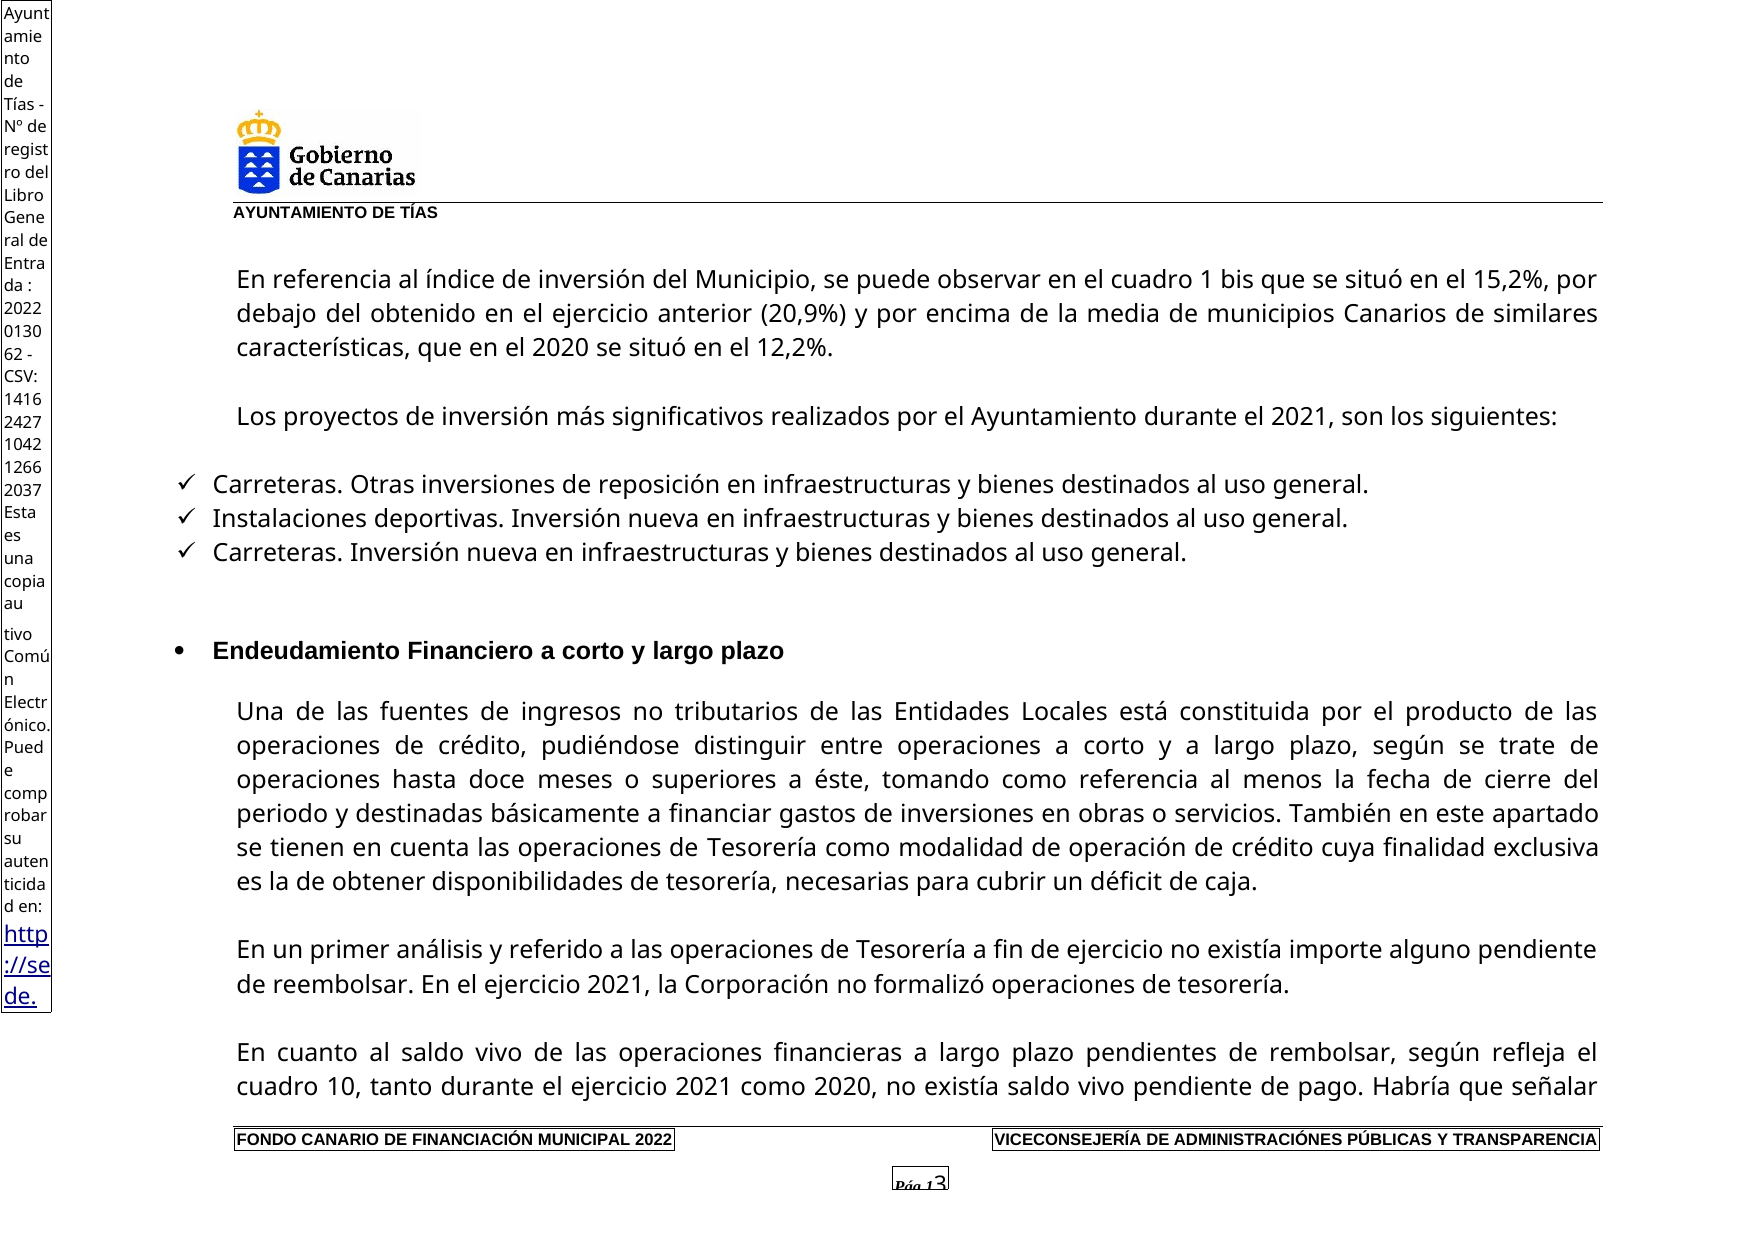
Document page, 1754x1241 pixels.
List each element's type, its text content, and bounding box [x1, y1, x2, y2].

text En referencia al índice de inversión del Municipio, se puede observar en el cuadro 1 bis que se situó en el 15,2%, por debajo del obtenido en el ejercicio anterior (20,9%) y por encima de la media de municipios Canarios de similares características, que en el 2020 se situó en el 12,2%. [236, 262, 1600, 364]
text En un primer análisis y referido a las operaciones de Tesorería a fin de ejercicio no existía importe alguno pendiente de reembolsar. En el ejercicio 2021, la Corporación no formalizó operaciones de tesorería. [236, 932, 1600, 1000]
text Una de las fuentes de ingresos no tributarios de las Entidades Locales está constituida por el producto de las operaciones de crédito, pudiéndose distinguir entre operaciones a corto y a largo plazo, según se trate de operaciones hasta doce meses o superiores a éste, tomando como referencia al menos la fecha de cierre del periodo y destinadas básicamente a financiar gastos de inversiones en obras o servicios. También en este apartado se tienen en cuenta las operaciones de Tesorería como modalidad de operación de crédito cuya finalidad exclusiva es la de obtener disponibilidades de tesorería, necesarias para cubrir un déficit de caja. [236, 694, 1600, 898]
text Ayuntamiento de Tías - Nº de registro del Libro General de Entrada : 2022013062 - CSV: 14162427104212662037 Esta es una copia au [3, 2, 51, 615]
list Endeudamiento Financiero a corto y largo plazo [175, 636, 1623, 665]
list Carreteras. Inversión nueva en infraestructuras y bienes destinados al uso general. [176, 534, 1623, 569]
list Instalaciones deportivas. Inversión nueva en infraestructuras y bienes destinados al uso general. [176, 500, 1623, 534]
list Carreteras. Otras inversiones de reposición en infraestructuras y bienes destinados al uso general. [176, 466, 1623, 500]
text electrónico según la Ley 39/2015 de Procedimiento Administrativo Común Electrónico. Puede comprobar su autenticidad en: http://sede. [3, 622, 51, 975]
text Los proyectos de inversión más significativos realizados por el Ayuntamiento durante el 2021, son los siguientes: [236, 398, 1623, 432]
text En cuanto al saldo vivo de las operaciones financieras a largo plazo pendientes de rembolsar, según refleja el cuadro 10, tanto durante el ejercicio 2021 como 2020, no existía saldo vivo pendiente de pago. Habría que señalar [236, 1034, 1600, 1102]
